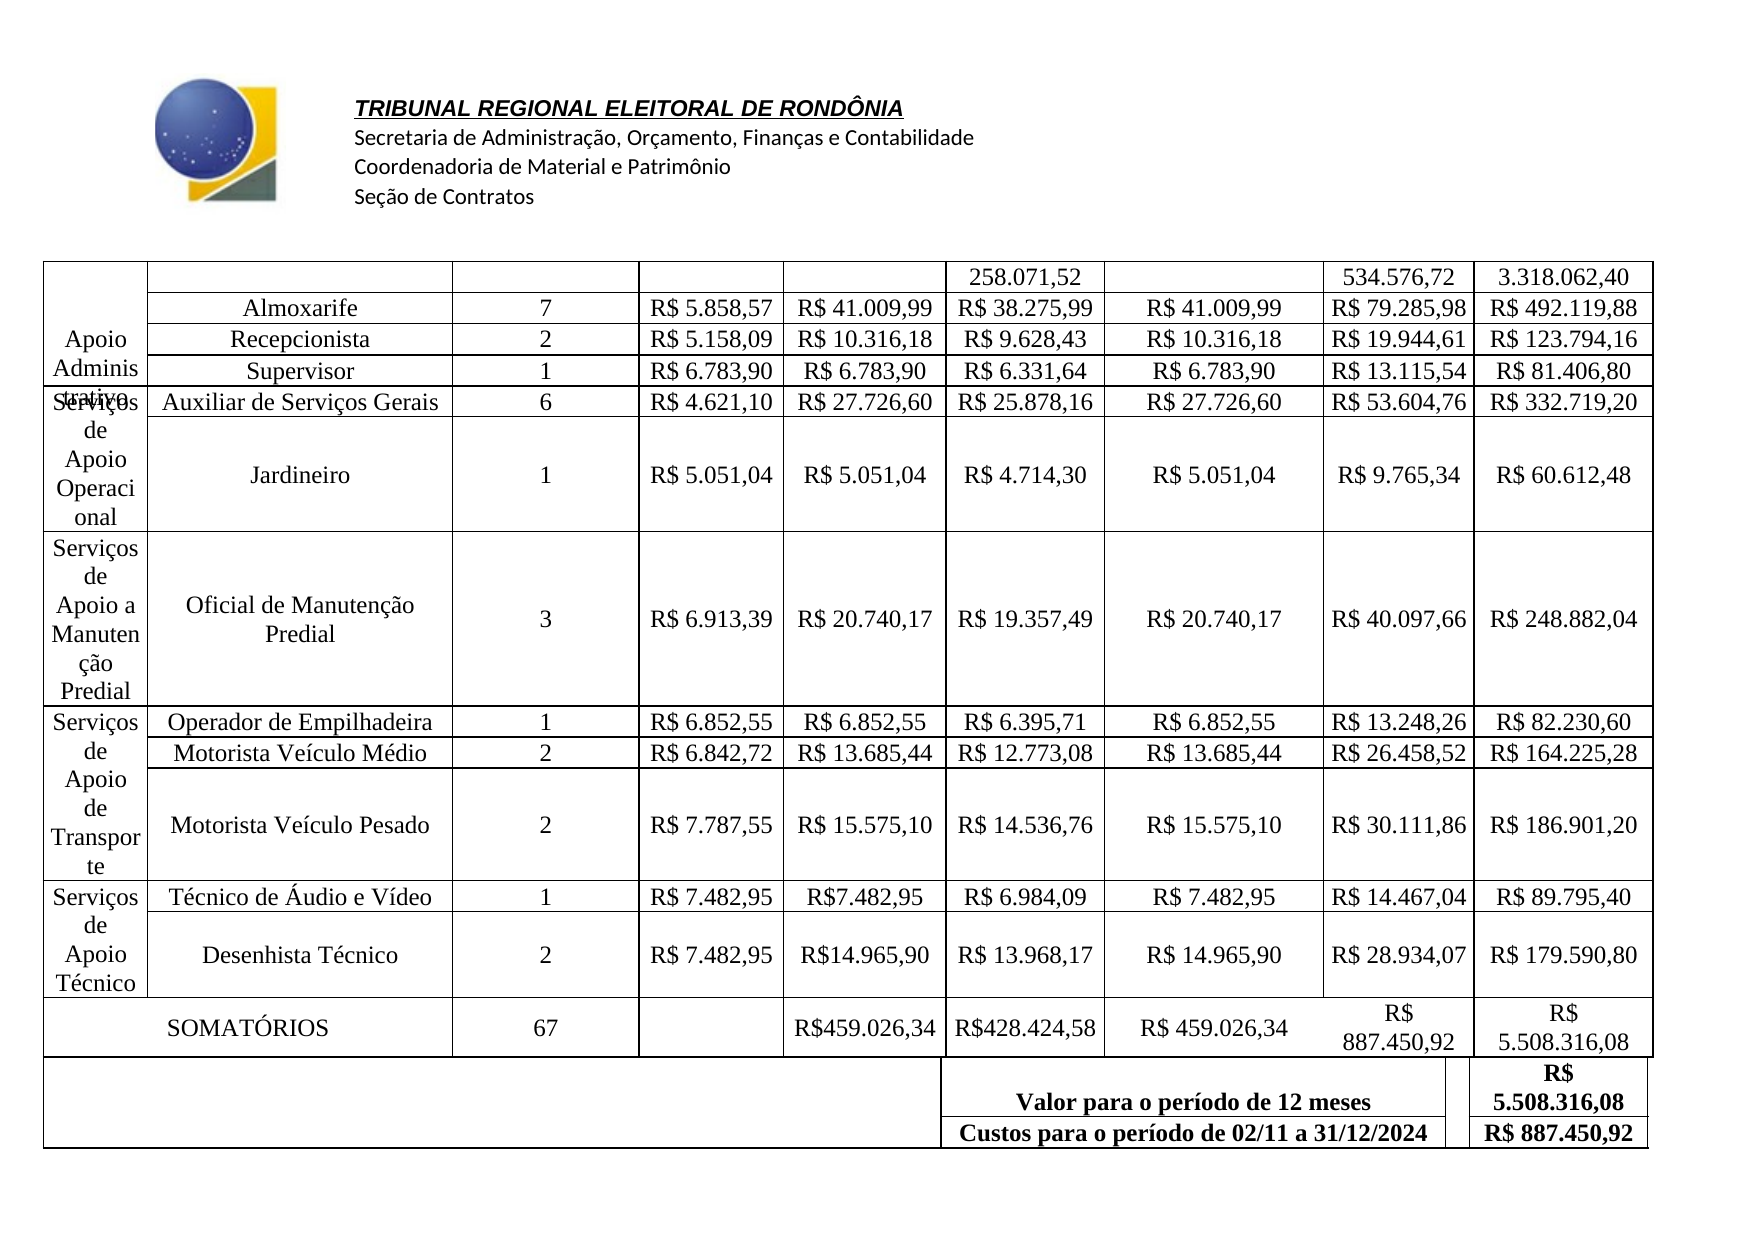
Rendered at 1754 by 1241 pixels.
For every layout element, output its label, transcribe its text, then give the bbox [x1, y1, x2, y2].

table_cell R$ 15.575,10 [784, 769, 945, 880]
table_cell R$ 7.482,95 [640, 881, 783, 911]
table_cell R$ 10.316,18 [784, 324, 945, 354]
table_cell R$ 38.275,99 [947, 293, 1104, 323]
table_cell 7 [453, 293, 638, 323]
table_cell SOMATÓRIOS [44, 998, 452, 1056]
table_cell R$ 14.536,76 [947, 769, 1104, 880]
table_cell [784, 262, 945, 291]
table_cell R$ 6.842,72 [640, 738, 783, 767]
table_cell [44, 1058, 940, 1147]
table_cell R$ 12.773,08 [947, 738, 1104, 767]
table_cell [640, 262, 783, 291]
table_cell R$ 164.225,28 [1475, 738, 1652, 767]
table_cell R$ 25.878,16 [947, 387, 1104, 416]
table_cell 1 [453, 356, 638, 385]
table_cell R$ 186.901,20 [1475, 769, 1652, 880]
table_cell R$ 887.450,92 [1470, 1117, 1647, 1147]
table_cell 2 [453, 738, 638, 767]
table_cell R$ 13.685,44 [1105, 738, 1323, 767]
table_cell [453, 262, 638, 291]
table_cell R$ 28.934,07 [1324, 912, 1473, 997]
table_cell R$ 5.508.316,08 [1470, 1058, 1647, 1116]
table_cell R$ 27.726,60 [1105, 387, 1323, 416]
table_cell R$ 123.794,16 [1475, 324, 1652, 354]
table_cell Auxiliar de Serviços Gerais [148, 387, 452, 416]
table_cell R$459.026,34 [784, 998, 945, 1056]
table_cell R$ 10.316,18 [1105, 324, 1323, 354]
table_cell R$ 30.111,86 [1324, 769, 1473, 880]
table_cell R$ 6.852,55 [640, 707, 783, 736]
table_cell [1648, 1058, 1653, 1116]
table_cell R$ 5.508.316,08 [1475, 998, 1652, 1056]
table_cell R$ 13.685,44 [784, 738, 945, 767]
table_cell 2 [453, 769, 638, 880]
table_cell Valor para o período de 12 meses [942, 1058, 1445, 1116]
table_cell 3.318.062,40 [1475, 262, 1652, 291]
table_cell Serviços de Apoio Operacional [44, 387, 147, 531]
table_cell R$ 4.621,10 [640, 387, 783, 416]
table_cell 1 [453, 707, 638, 736]
table_cell R$ 27.726,60 [784, 387, 945, 416]
table_cell R$ 6.984,09 [947, 881, 1104, 911]
table_cell R$ 5.158,09 [640, 324, 783, 354]
table_cell R$ 7.787,55 [640, 769, 783, 880]
table_cell R$ 6.852,55 [784, 707, 945, 736]
table_cell R$ 492.119,88 [1475, 293, 1652, 323]
table_cell [1446, 1058, 1469, 1147]
table_cell 2 [453, 912, 638, 997]
table_cell Motorista Veículo Médio [148, 738, 452, 767]
table_cell [640, 998, 783, 1056]
table_cell 1 [453, 417, 638, 531]
table_cell R$ 6.783,90 [640, 356, 783, 385]
table_cell Jardineiro [148, 417, 452, 531]
table_cell Técnico de Áudio e Vídeo [148, 881, 452, 911]
table_cell R$ 7.482,95 [1105, 881, 1323, 911]
table_cell R$428.424,58 [947, 998, 1104, 1056]
table_cell 67 [453, 998, 638, 1056]
table_cell Desenhista Técnico [148, 912, 452, 997]
table_cell R$ 6.783,90 [784, 356, 945, 385]
table_cell R$ 20.740,17 [784, 532, 945, 705]
table_cell R$ 9.765,34 [1324, 417, 1473, 531]
table_cell Serviço de Apoio Administrativo [44, 262, 147, 385]
table_cell R$ 20.740,17 [1105, 532, 1323, 705]
table_cell 2 [453, 324, 638, 354]
table_cell R$ 14.467,04 [1324, 881, 1473, 911]
table_cell R$ 5.858,57 [640, 293, 783, 323]
table_cell 534.576,72 [1324, 262, 1473, 291]
table_cell R$ 332.719,20 [1475, 387, 1652, 416]
table_cell R$14.965,90 [784, 912, 945, 997]
table_cell R$ 4.714,30 [947, 417, 1104, 531]
table_cell R$ 19.944,61 [1324, 324, 1473, 354]
table_cell R$ 81.406,80 [1475, 356, 1652, 385]
table_cell R$ 6.852,55 [1105, 707, 1323, 736]
table_cell R$ 6.395,71 [947, 707, 1104, 736]
table_cell Serviços de Apoio a Manutenção Predial [44, 532, 147, 705]
table_cell Serviços de Apoio de Transporte [44, 707, 147, 880]
table_cell R$ 26.458,52 [1324, 738, 1473, 767]
table_cell 1 [453, 881, 638, 911]
table_cell 258.071,52 [947, 262, 1104, 291]
table_cell [1648, 1116, 1653, 1147]
table_cell R$ 7.482,95 [640, 912, 783, 997]
table_cell R$ 53.604,76 [1324, 387, 1473, 416]
table_cell R$ 82.230,60 [1475, 707, 1652, 736]
table_cell R$ 14.965,90 [1105, 912, 1323, 997]
table_cell R$ 248.882,04 [1475, 532, 1652, 705]
table_cell Supervisor [148, 356, 452, 385]
table_cell R$ 887.450,92 [1323, 998, 1473, 1056]
table_cell 3 [453, 532, 638, 705]
table_cell [1105, 262, 1323, 291]
table_cell Operador de Empilhadeira [148, 707, 452, 736]
table_cell R$ 15.575,10 [1105, 769, 1323, 880]
table_cell R$ 79.285,98 [1324, 293, 1473, 323]
table_cell Custos para o período de 02/11 a 31/12/2024 [942, 1117, 1445, 1147]
table_cell R$ 13.248,26 [1324, 707, 1473, 736]
table_cell Oficial de Manutenção Predial [148, 532, 452, 705]
table_cell R$ 6.783,90 [1105, 356, 1323, 385]
table_cell 6 [453, 387, 638, 416]
table_cell R$ 13.968,17 [947, 912, 1104, 997]
table_cell R$ 5.051,04 [1105, 417, 1323, 531]
table_cell R$ 41.009,99 [1105, 293, 1323, 323]
table_cell R$ 5.051,04 [640, 417, 783, 531]
table_cell R$7.482,95 [784, 881, 945, 911]
table_cell R$ 89.795,40 [1475, 881, 1652, 911]
table_cell R$ 179.590,80 [1475, 912, 1652, 997]
table_cell Serviços de Apoio Técnico [44, 881, 147, 997]
table_cell R$ 459.026,34 [1105, 998, 1323, 1056]
table_cell R$ 9.628,43 [947, 324, 1104, 354]
table_cell R$ 6.913,39 [640, 532, 783, 705]
table_cell R$ 40.097,66 [1324, 532, 1473, 705]
table_cell R$ 13.115,54 [1324, 356, 1473, 385]
table_cell R$ 5.051,04 [784, 417, 945, 531]
table_cell R$ 19.357,49 [947, 532, 1104, 705]
table_cell Motorista Veículo Pesado [148, 769, 452, 880]
table_cell R$ 60.612,48 [1475, 417, 1652, 531]
table_cell [148, 262, 452, 291]
table_cell R$ 6.331,64 [947, 356, 1104, 385]
table_cell Recepcionista [148, 324, 452, 354]
table_cell R$ 41.009,99 [784, 293, 945, 323]
table_cell Almoxarife [148, 293, 452, 323]
